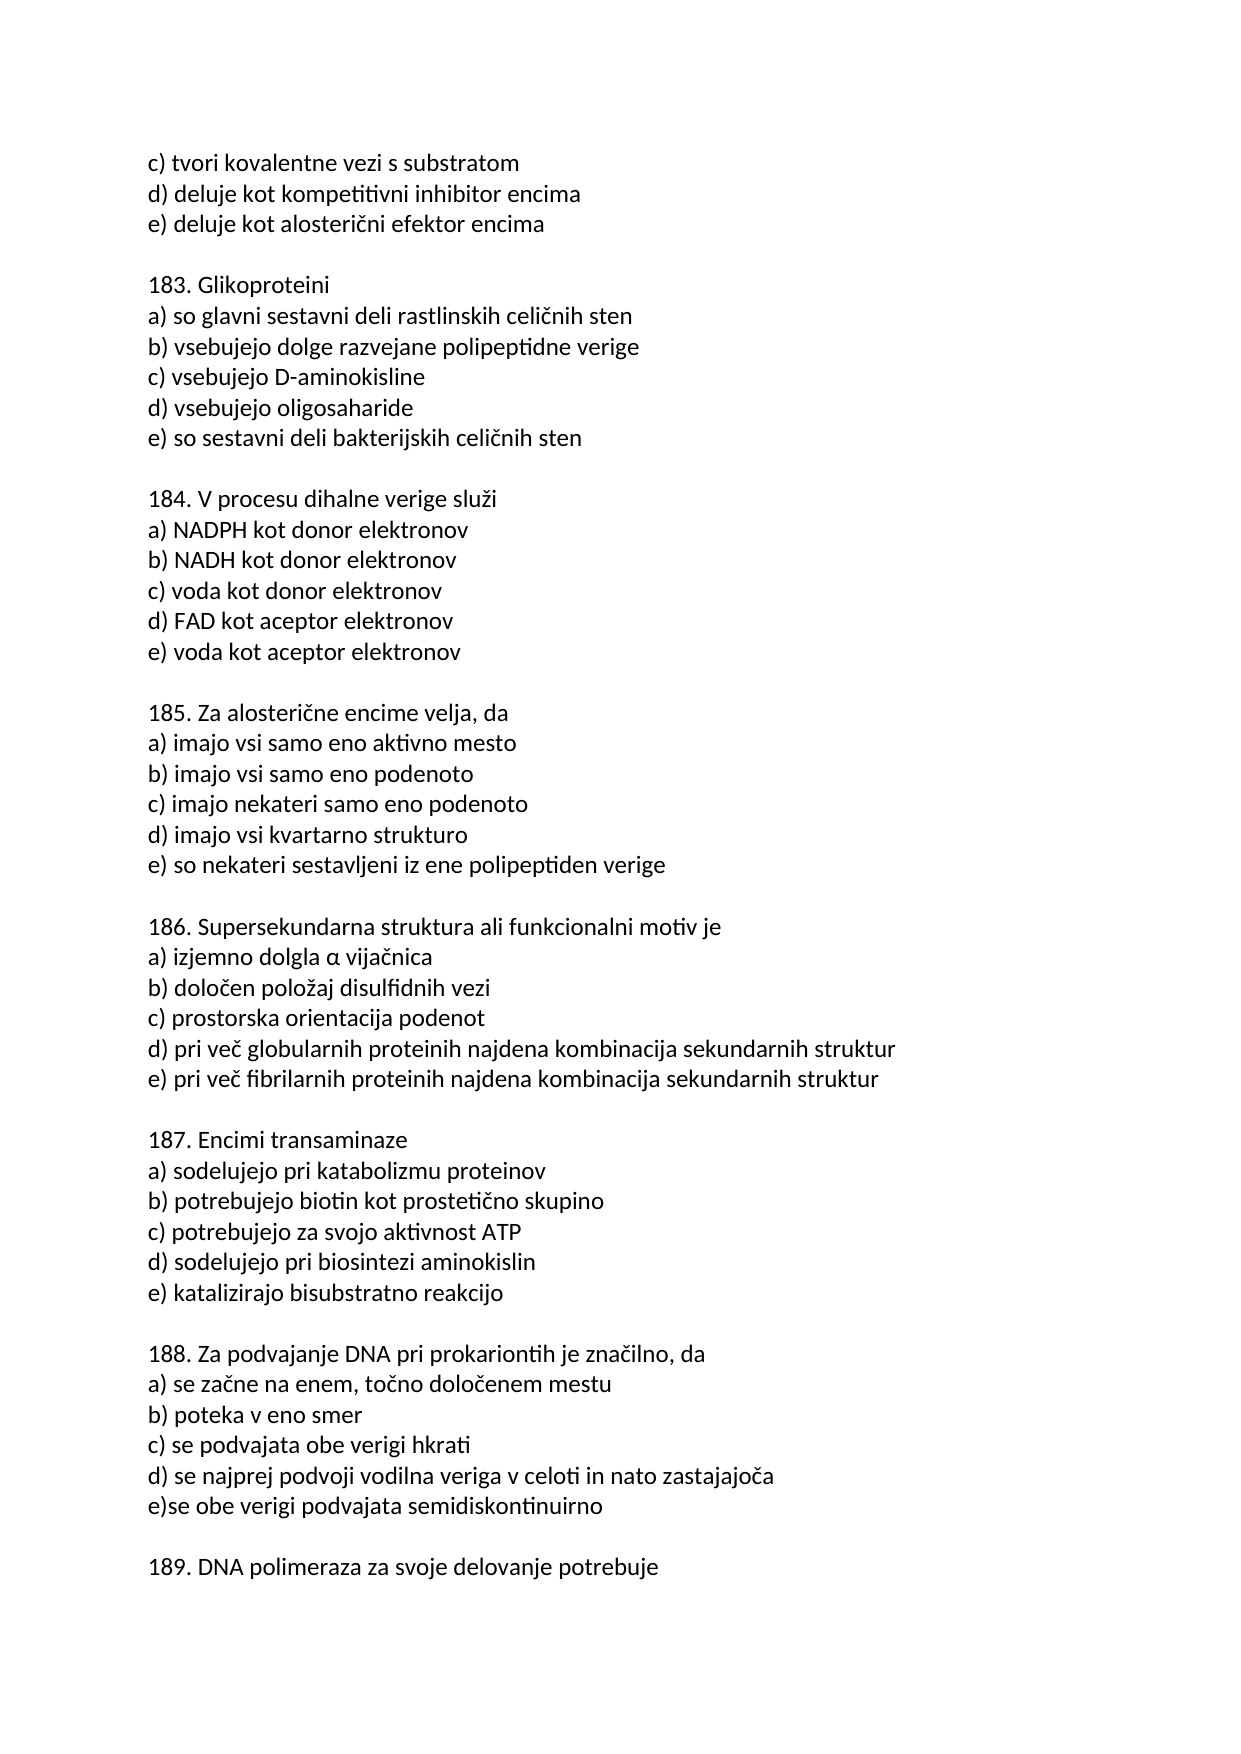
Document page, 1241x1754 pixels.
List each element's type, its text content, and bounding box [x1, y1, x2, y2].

text e) voda kot aceptor elektronov [148, 636, 1093, 666]
text 189. DNA polimeraza za svoje delovanje potrebuje [148, 1552, 1093, 1582]
text 186. Supersekundarna struktura ali funkcionalni motiv je [148, 911, 1093, 941]
text d) se najprej podvoji vodilna veriga v celoti in nato zastajajoča [148, 1460, 1093, 1491]
text b) vsebujejo dolge razvejane polipeptidne verige [148, 331, 1093, 361]
text c) se podvajata obe verigi hkrati [148, 1429, 1093, 1460]
text c) imajo nekateri samo eno podenoto [148, 788, 1093, 819]
text a) imajo vsi samo eno aktivno mesto [148, 727, 1093, 758]
text c) voda kot donor elektronov [148, 575, 1093, 605]
text b) imajo vsi samo eno podenoto [148, 758, 1093, 788]
text b) določen položaj disulfidnih vezi [148, 972, 1093, 1002]
text d) FAD kot aceptor elektronov [148, 605, 1093, 636]
text b) potrebujejo biotin kot prostetično skupino [148, 1185, 1093, 1216]
text c) vsebujejo D-aminokisline [148, 361, 1093, 392]
text c) tvori kovalentne vezi s substratom [148, 148, 1093, 178]
text 188. Za podvajanje DNA pri prokariontih je značilno, da [148, 1338, 1093, 1368]
text 185. Za alosterične encime velja, da [148, 697, 1093, 727]
text c) prostorska orientacija podenot [148, 1002, 1093, 1033]
text b) poteka v eno smer [148, 1399, 1093, 1429]
text d) pri več globularnih proteinih najdena kombinacija sekundarnih struktur [148, 1033, 1093, 1063]
text a) sodelujejo pri katabolizmu proteinov [148, 1155, 1093, 1185]
text a) izjemno dolgla α vijačnica [148, 941, 1093, 972]
text a) so glavni sestavni deli rastlinskih celičnih sten [148, 300, 1093, 331]
text b) NADH kot donor elektronov [148, 544, 1093, 575]
text e) pri več fibrilarnih proteinih najdena kombinacija sekundarnih struktur [148, 1063, 1093, 1094]
text 184. V procesu dihalne verige služi [148, 483, 1093, 514]
text d) deluje kot kompetitivni inhibitor encima [148, 178, 1093, 209]
text c) potrebujejo za svojo aktivnost ATP [148, 1216, 1093, 1246]
text 187. Encimi transaminaze [148, 1124, 1093, 1155]
text d) imajo vsi kvartarno strukturo [148, 819, 1093, 849]
text e) deluje kot alosterični efektor encima [148, 209, 1093, 239]
text d) vsebujejo oligosaharide [148, 392, 1093, 422]
text e) so sestavni deli bakterijskih celičnih sten [148, 422, 1093, 453]
text 183. Glikoproteini [148, 270, 1093, 300]
text a) se začne na enem, točno določenem mestu [148, 1368, 1093, 1399]
text e) so nekateri sestavljeni iz ene polipeptiden verige [148, 849, 1093, 880]
text e)se obe verigi podvajata semidiskontinuirno [148, 1491, 1093, 1521]
text e) katalizirajo bisubstratno reakcijo [148, 1277, 1093, 1307]
text d) sodelujejo pri biosintezi aminokislin [148, 1246, 1093, 1277]
text a) NADPH kot donor elektronov [148, 514, 1093, 544]
